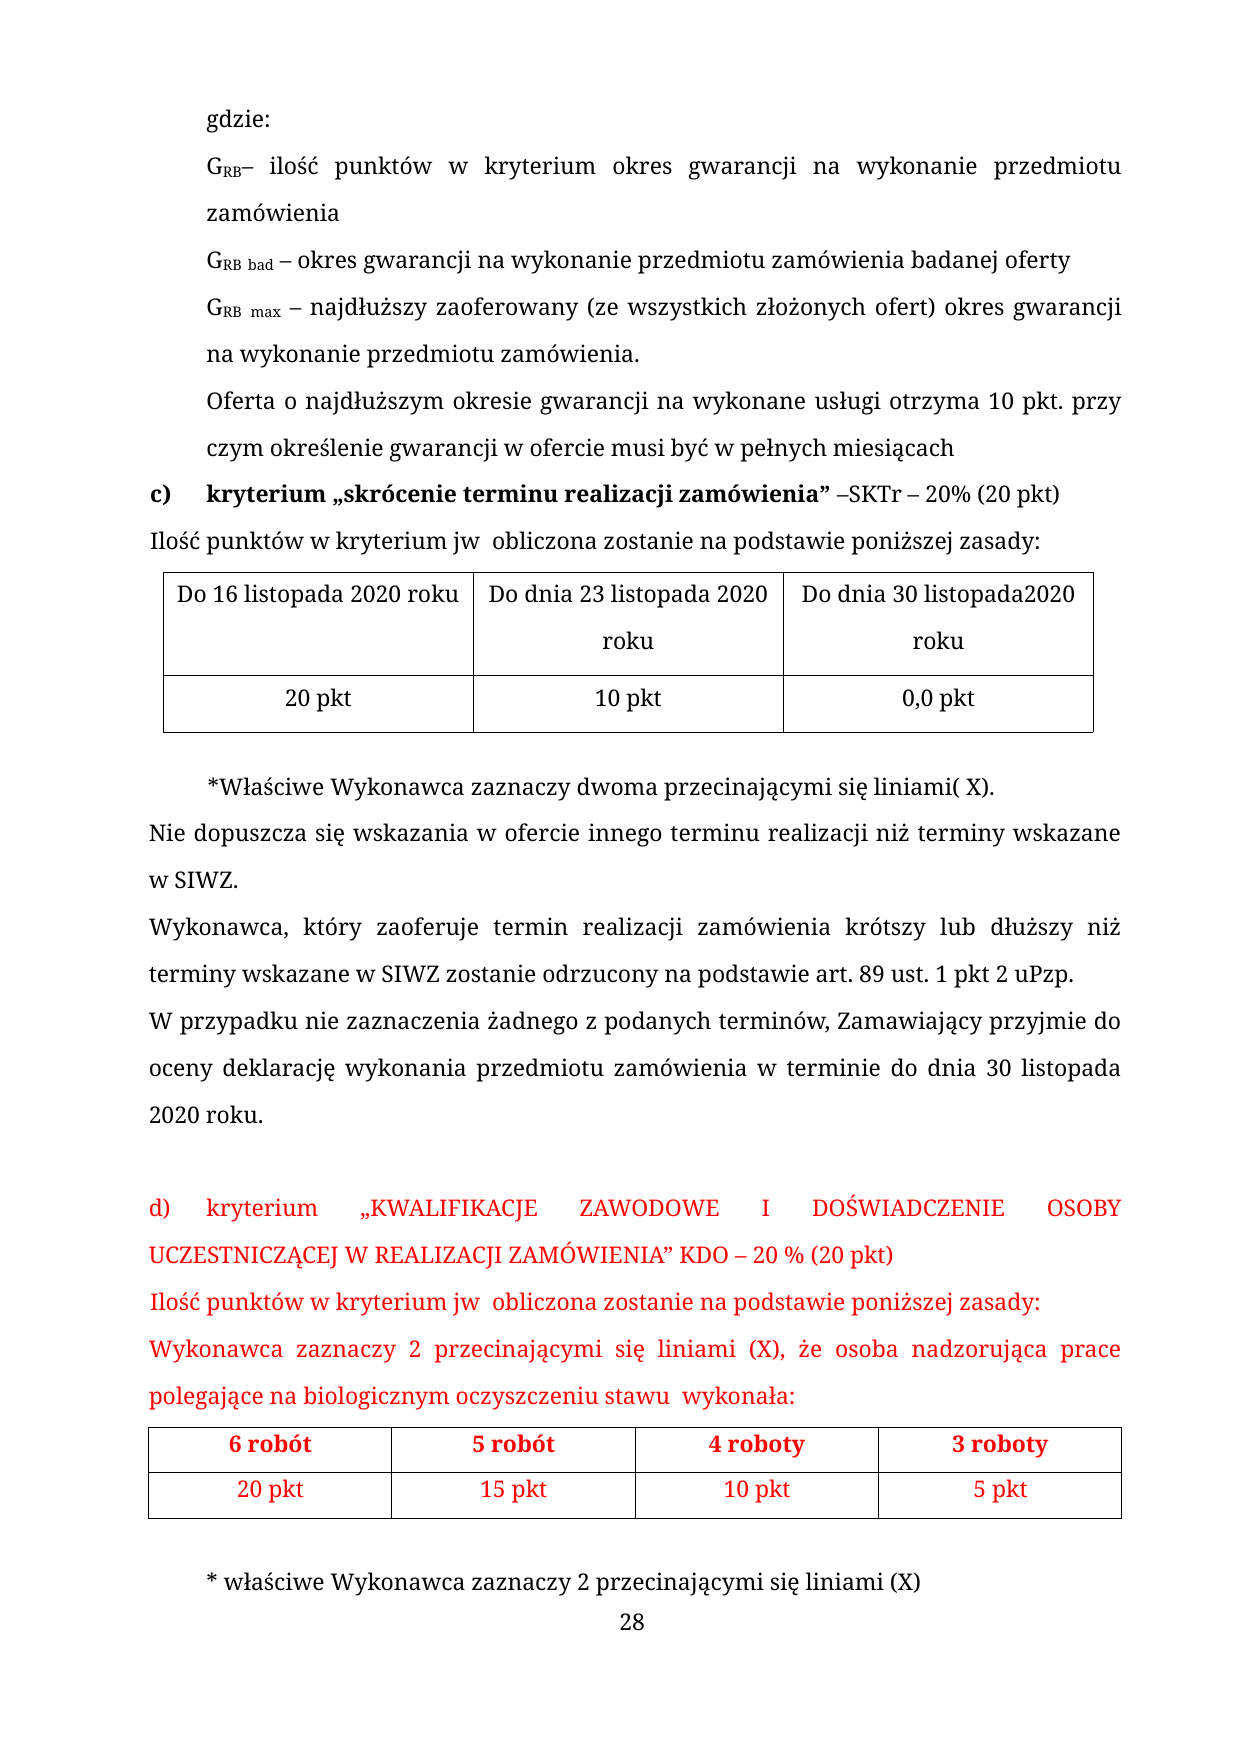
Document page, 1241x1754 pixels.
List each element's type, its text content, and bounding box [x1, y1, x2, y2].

table_header 4 roboty [636, 1428, 878, 1472]
text c) kryterium „skrócenie terminu realizacji zamówienia” –SKTr – 20% (20 pkt) [150, 478, 1122, 510]
text Wykonawca zaznaczy 2 przecinającymi się liniami (X), że osoba nadzorująca prace polegające na biologicznym oczyszczeniu stawu wykonała: [148, 1333, 1122, 1411]
table_header 5 robót [392, 1428, 635, 1472]
text Wykonawca, który zaoferuje termin realizacji zamówienia krótszy lub dłuższy niż terminy wskazane w SIWZ zostanie odrzucony na podstawie art. 89 ust. 1 pkt 2 uPzp. [148, 911, 1122, 989]
table_cell 0,0 pkt [784, 676, 1093, 732]
table_header 6 robót [149, 1428, 391, 1472]
text * właściwe Wykonawca zaznaczy 2 przecinającymi się liniami (X) [148, 1566, 1122, 1597]
text GRB– ilość punktów w kryterium okres gwarancji na wykonanie przedmiotu zamówienia [147, 150, 1122, 228]
text d) kryterium „KWALIFIKACJE ZAWODOWE I DOŚWIADCZENIE OSOBY UCZESTNICZĄCEJ W REALIZACJI ZAMÓWIENIA” KDO – 20 % (20 pkt) [148, 1192, 1122, 1271]
table_cell 15 pkt [392, 1473, 635, 1518]
text GRB max – najdłuższy zaoferowany (ze wszystkich złożonych ofert) okres gwarancji na wykonanie przedmiotu zamówienia. [147, 291, 1122, 369]
text W przypadku nie zaznaczenia żadnego z podanych terminów, Zamawiający przyjmie do oceny deklarację wykonania przedmiotu zamówienia w terminie do dnia 30 listopada 2020 roku. [148, 1005, 1122, 1130]
text GRB bad – okres gwarancji na wykonanie przedmiotu zamówienia badanej oferty [147, 244, 1122, 275]
text Nie dopuszcza się wskazania w ofercie innego terminu realizacji niż terminy wskazane w SIWZ. [148, 817, 1122, 896]
table_cell 5 pkt [879, 1473, 1121, 1518]
text Ilość punktów w kryterium jw obliczona zostanie na podstawie poniższej zasady: [150, 525, 1122, 557]
table_cell 10 pkt [474, 676, 783, 732]
text *Właściwe Wykonawca zaznaczy dwoma przecinającymi się liniami( X). [207, 771, 1122, 802]
table_header Do dnia 30 listopada2020 roku [784, 573, 1093, 675]
table_header Do 16 listopada 2020 roku [164, 573, 473, 675]
table_header Do dnia 23 listopada 2020 roku [474, 573, 783, 675]
text gdzie: [147, 103, 1122, 135]
table_cell 20 pkt [164, 676, 473, 732]
table_header 3 roboty [879, 1428, 1121, 1472]
text Ilość punktów w kryterium jw obliczona zostanie na podstawie poniższej zasady: [150, 1286, 1122, 1317]
table_cell 10 pkt [636, 1473, 878, 1518]
text Oferta o najdłuższym okresie gwarancji na wykonane usługi otrzyma 10 pkt. przy czym określenie gwarancji w ofercie musi być w pełnych miesiącach [206, 385, 1122, 463]
table_cell 20 pkt [149, 1473, 391, 1518]
